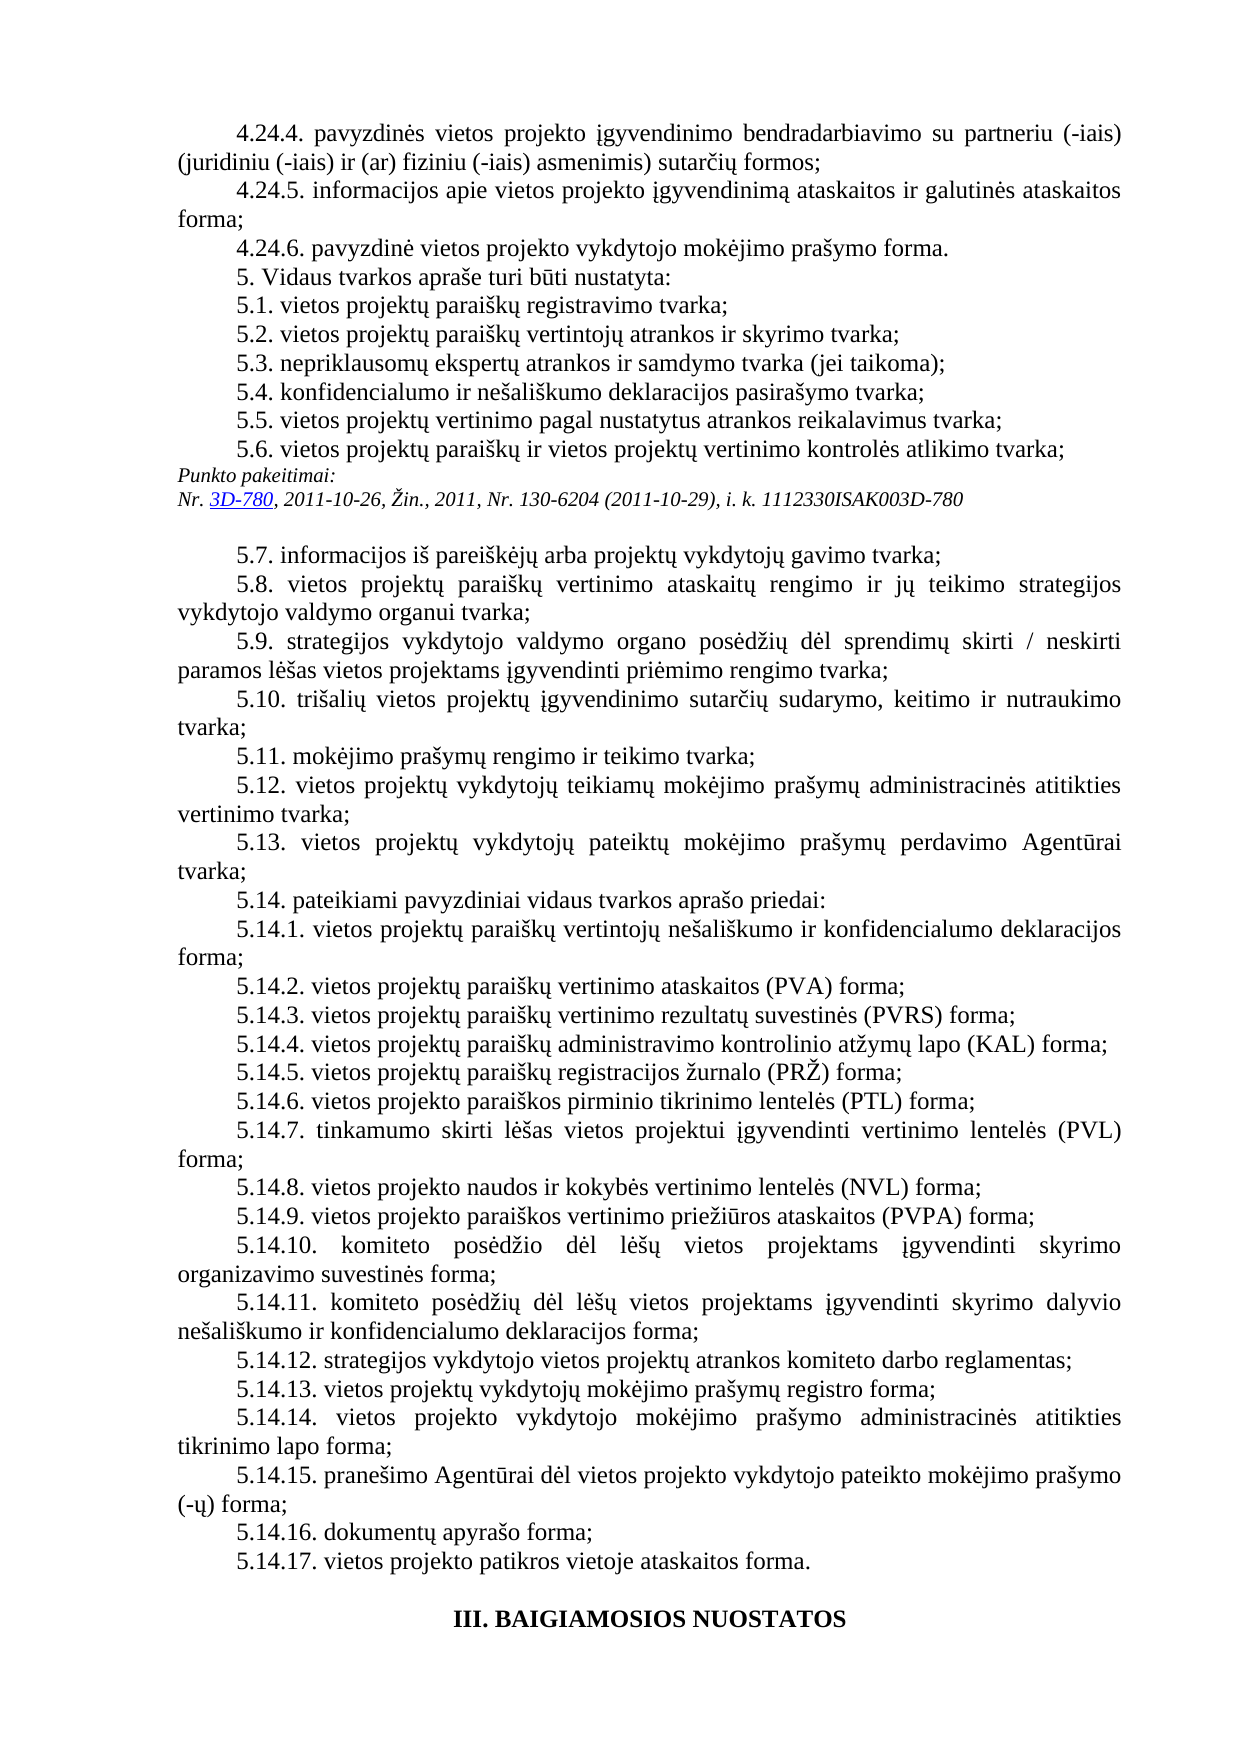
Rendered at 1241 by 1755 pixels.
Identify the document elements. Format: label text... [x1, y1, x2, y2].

text 5.14.5. vietos projektų paraiškų registracijos žurnalo (PRŽ) forma; [177, 1057, 1122, 1086]
text 5.13. vietos projektų vykdytojų pateiktų mokėjimo prašymų perdavimo Agentūrai tvarka; [177, 827, 1122, 885]
text 5.6. vietos projektų paraiškų ir vietos projektų vertinimo kontrolės atlikimo tvarka; [177, 434, 1122, 463]
text 4.24.6. pavyzdinė vietos projekto vykdytojo mokėjimo prašymo forma. [177, 233, 1122, 262]
text 5.14.11. komiteto posėdžių dėl lėšų vietos projektams įgyvendinti skyrimo dalyvio nešališkumo ir konfidencialumo deklaracijos forma; [177, 1287, 1122, 1345]
text 5.14.9. vietos projekto paraiškos vertinimo priežiūros ataskaitos (PVPA) forma; [177, 1201, 1122, 1230]
text 5.14.8. vietos projekto naudos ir kokybės vertinimo lentelės (NVL) forma; [177, 1172, 1122, 1201]
text 5.9. strategijos vykdytojo valdymo organo posėdžių dėl sprendimų skirti / neskirti paramos lėšas vietos projektams įgyvendinti priėmimo rengimo tvarka; [177, 626, 1122, 684]
text 5.14.6. vietos projekto paraiškos pirminio tikrinimo lentelės (PTL) forma; [177, 1086, 1122, 1115]
text 5.14.2. vietos projektų paraiškų vertinimo ataskaitos (PVA) forma; [177, 971, 1122, 1000]
text 5.14.15. pranešimo Agentūrai dėl vietos projekto vykdytojo pateikto mokėjimo prašymo (-ų) forma; [177, 1460, 1122, 1517]
text 5.14.4. vietos projektų paraiškų administravimo kontrolinio atžymų lapo (KAL) forma; [177, 1029, 1122, 1057]
text 5.14.17. vietos projekto patikros vietoje ataskaitos forma. [177, 1546, 1122, 1575]
text 5.4. konfidencialumo ir nešališkumo deklaracijos pasirašymo tvarka; [177, 377, 1122, 406]
text 5. Vidaus tvarkos apraše turi būti nustatyta: [177, 262, 1122, 291]
text III. BAIGIAMOSIOS NUOSTATOS [177, 1604, 1122, 1632]
text 5.14.16. dokumentų apyrašo forma; [177, 1517, 1122, 1546]
text 5.11. mokėjimo prašymų rengimo ir teikimo tvarka; [177, 741, 1122, 770]
text 5.7. informacijos iš pareiškėjų arba projektų vykdytojų gavimo tvarka; [177, 540, 1122, 569]
text 5.8. vietos projektų paraiškų vertinimo ataskaitų rengimo ir jų teikimo strategijos vykdytojo valdymo organui tvarka; [177, 569, 1122, 626]
text 5.14. pateikiami pavyzdiniai vidaus tvarkos aprašo priedai: [177, 885, 1122, 914]
text 5.10. trišalių vietos projektų įgyvendinimo sutarčių sudarymo, keitimo ir nutraukimo tvarka; [177, 684, 1122, 741]
text 5.14.3. vietos projektų paraiškų vertinimo rezultatų suvestinės (PVRS) forma; [177, 1000, 1122, 1029]
text Punkto pakeitimai: [177, 463, 1122, 487]
text 5.14.13. vietos projektų vykdytojų mokėjimo prašymų registro forma; [177, 1374, 1122, 1402]
text 5.14.7. tinkamumo skirti lėšas vietos projektui įgyvendinti vertinimo lentelės (PVL) forma; [177, 1115, 1122, 1172]
text 5.14.10. komiteto posėdžio dėl lėšų vietos projektams įgyvendinti skyrimo organizavimo suvestinės forma; [177, 1230, 1122, 1287]
text 4.24.4. pavyzdinės vietos projekto įgyvendinimo bendradarbiavimo su partneriu (-iais) (juridiniu (-iais) ir (ar) fiziniu (-iais) asmenimis) sutarčių formos; [177, 118, 1122, 176]
text 5.14.1. vietos projektų paraiškų vertintojų nešališkumo ir konfidencialumo deklaracijos forma; [177, 914, 1122, 971]
text 5.3. nepriklausomų ekspertų atrankos ir samdymo tvarka (jei taikoma); [177, 348, 1122, 377]
text 5.2. vietos projektų paraiškų vertintojų atrankos ir skyrimo tvarka; [177, 319, 1122, 348]
text 4.24.5. informacijos apie vietos projekto įgyvendinimą ataskaitos ir galutinės ataskaitos forma; [177, 176, 1122, 233]
text 5.14.14. vietos projekto vykdytojo mokėjimo prašymo administracinės atitikties tikrinimo lapo forma; [177, 1402, 1122, 1460]
text 5.14.12. strategijos vykdytojo vietos projektų atrankos komiteto darbo reglamentas; [177, 1345, 1122, 1374]
text 5.12. vietos projektų vykdytojų teikiamų mokėjimo prašymų administracinės atitikties vertinimo tvarka; [177, 770, 1122, 827]
text 5.5. vietos projektų vertinimo pagal nustatytus atrankos reikalavimus tvarka; [177, 406, 1122, 434]
text 5.1. vietos projektų paraiškų registravimo tvarka; [177, 291, 1122, 319]
text Nr. 3D-780, 2011-10-26, Žin., 2011, Nr. 130-6204 (2011-10-29), i. k. 1112330ISAK003D-780 [177, 487, 1122, 511]
